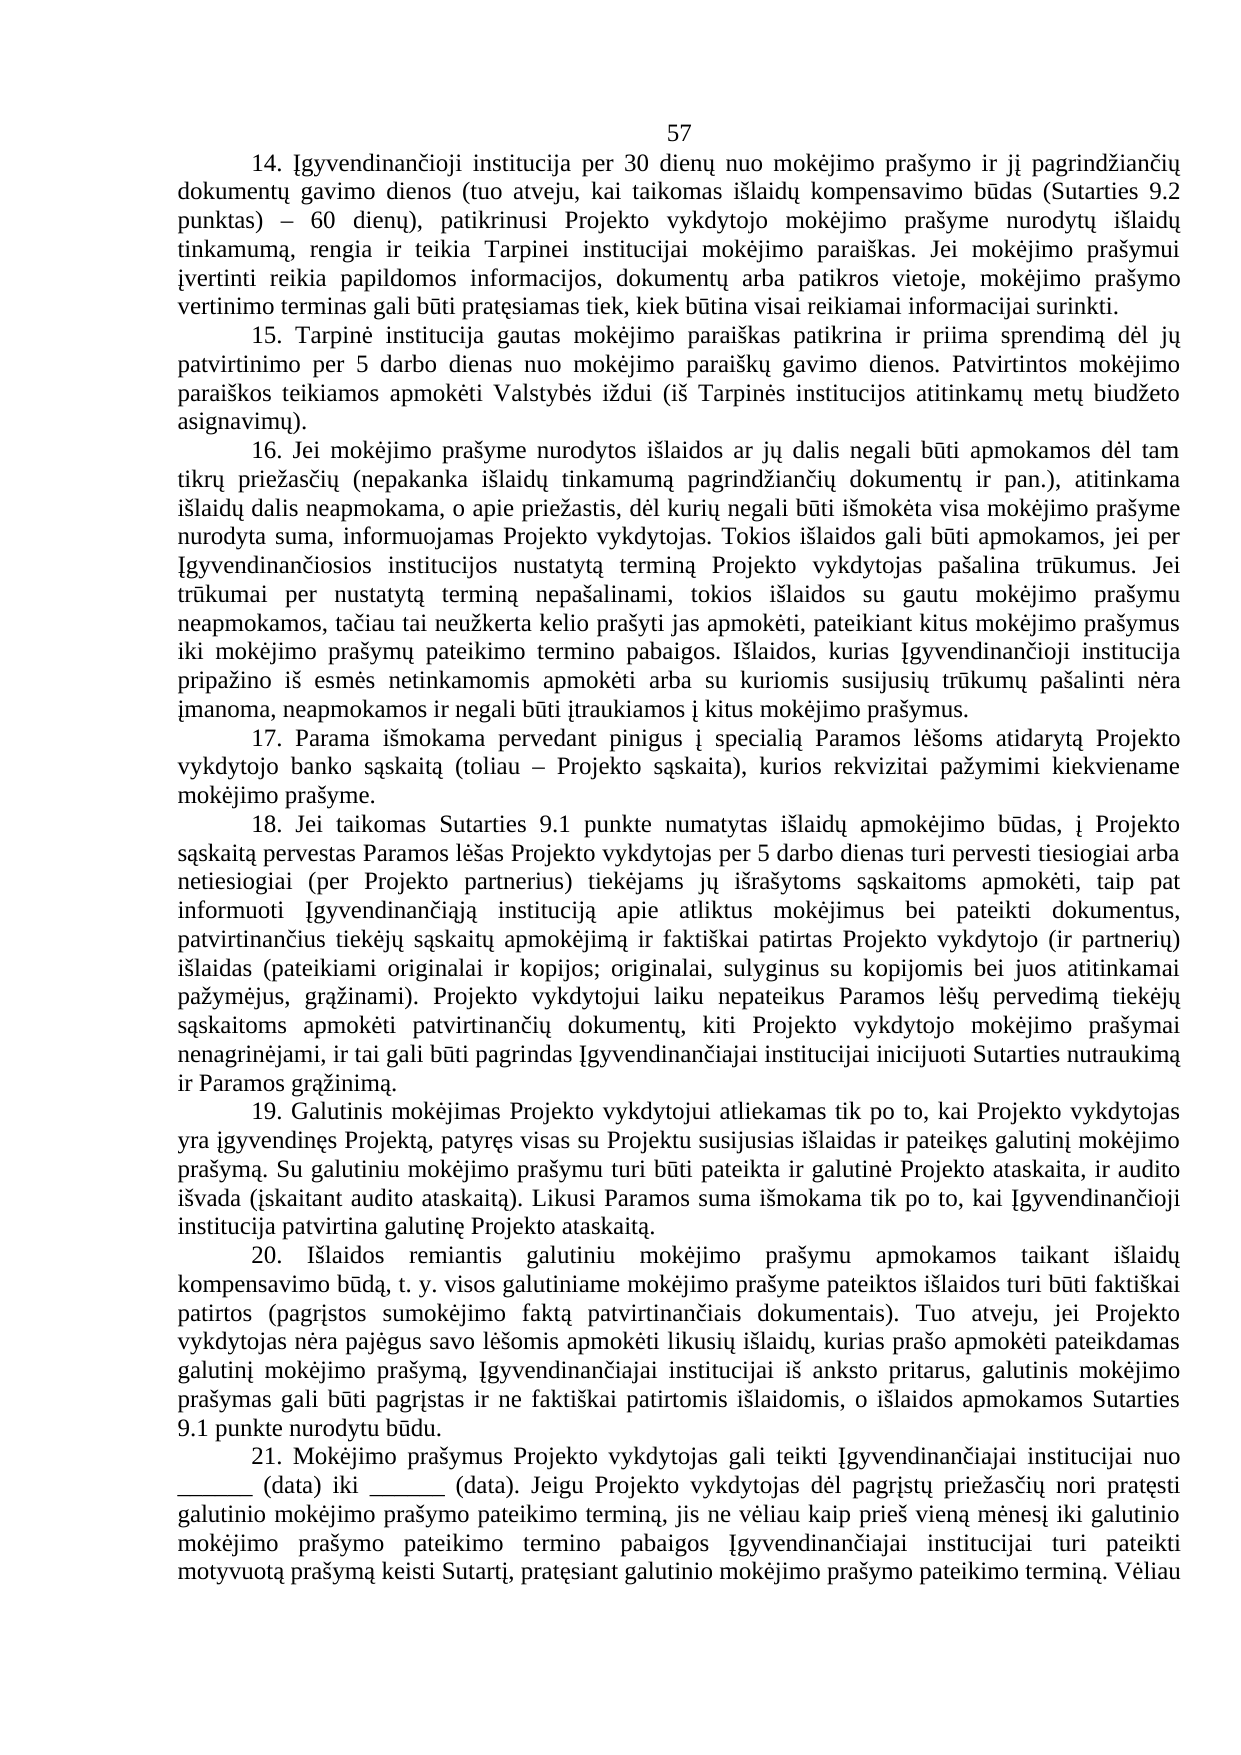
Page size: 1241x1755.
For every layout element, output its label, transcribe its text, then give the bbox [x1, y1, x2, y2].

text 18. Jei taikomas Sutarties 9.1 punkte numatytas išlaidų apmokėjimo būdas, į Projekto sąskaitą pervestas Paramos lėšas Projekto vykdytojas per 5 darbo dienas turi pervesti tiesiogiai arba netiesiogiai (per Projekto partnerius) tiekėjams jų išrašytoms sąskaitoms apmokėti, taip pat informuoti Įgyvendinančiąją instituciją apie atliktus mokėjimus bei pateikti dokumentus, patvirtinančius tiekėjų sąskaitų apmokėjimą ir faktiškai patirtas Projekto vykdytojo (ir partnerių) išlaidas (pateikiami originalai ir kopijos; originalai, sulyginus su kopijomis bei juos atitinkamai pažymėjus, grąžinami). Projekto vykdytojui laiku nepateikus Paramos lėšų pervedimą tiekėjų sąskaitoms apmokėti patvirtinančių dokumentų, kiti Projekto vykdytojo mokėjimo prašymai nenagrinėjami, ir tai gali būti pagrindas Įgyvendinančiajai institucijai inicijuoti Sutarties nutraukimą ir Paramos grąžinimą. [177, 809, 1181, 1096]
text 15. Tarpinė institucija gautas mokėjimo paraiškas patikrina ir priima sprendimą dėl jų patvirtinimo per 5 darbo dienas nuo mokėjimo paraiškų gavimo dienos. Patvirtintos mokėjimo paraiškos teikiamos apmokėti Valstybės iždui (iš Tarpinės institucijos atitinkamų metų biudžeto asignavimų). [177, 320, 1181, 435]
text 14. Įgyvendinančioji institucija per 30 dienų nuo mokėjimo prašymo ir jį pagrindžiančių dokumentų gavimo dienos (tuo atveju, kai taikomas išlaidų kompensavimo būdas (Sutarties 9.2 punktas) – 60 dienų), patikrinusi Projekto vykdytojo mokėjimo prašyme nurodytų išlaidų tinkamumą, rengia ir teikia Tarpinei institucijai mokėjimo paraiškas. Jei mokėjimo prašymui įvertinti reikia papildomos informacijos, dokumentų arba patikros vietoje, mokėjimo prašymo vertinimo terminas gali būti pratęsiamas tiek, kiek būtina visai reikiamai informacijai surinkti. [177, 148, 1181, 320]
text 20. Išlaidos remiantis galutiniu mokėjimo prašymu apmokamos taikant išlaidų kompensavimo būdą, t. y. visos galutiniame mokėjimo prašyme pateiktos išlaidos turi būti faktiškai patirtos (pagrįstos sumokėjimo faktą patvirtinančiais dokumentais). Tuo atveju, jei Projekto vykdytojas nėra pajėgus savo lėšomis apmokėti likusių išlaidų, kurias prašo apmokėti pateikdamas galutinį mokėjimo prašymą, Įgyvendinančiajai institucijai iš anksto pritarus, galutinis mokėjimo prašymas gali būti pagrįstas ir ne faktiškai patirtomis išlaidomis, o išlaidos apmokamos Sutarties 9.1 punkte nurodytu būdu. [177, 1240, 1181, 1441]
text 21. Mokėjimo prašymus Projekto vykdytojas gali teikti Įgyvendinančiajai institucijai nuo ______ (data) iki ______ (data). Jeigu Projekto vykdytojas dėl pagrįstų priežasčių nori pratęsti galutinio mokėjimo prašymo pateikimo terminą, jis ne vėliau kaip prieš vieną mėnesį iki galutinio mokėjimo prašymo pateikimo termino pabaigos Įgyvendinančiajai institucijai turi pateikti motyvuotą prašymą keisti Sutartį, pratęsiant galutinio mokėjimo prašymo pateikimo terminą. Vėliau [177, 1441, 1181, 1585]
text 17. Parama išmokama pervedant pinigus į specialią Paramos lėšoms atidarytą Projekto vykdytojo banko sąskaitą (toliau – Projekto sąskaita), kurios rekvizitai pažymimi kiekviename mokėjimo prašyme. [177, 723, 1181, 809]
text 19. Galutinis mokėjimas Projekto vykdytojui atliekamas tik po to, kai Projekto vykdytojas yra įgyvendinęs Projektą, patyręs visas su Projektu susijusias išlaidas ir pateikęs galutinį mokėjimo prašymą. Su galutiniu mokėjimo prašymu turi būti pateikta ir galutinė Projekto ataskaita, ir audito išvada (įskaitant audito ataskaitą). Likusi Paramos suma išmokama tik po to, kai Įgyvendinančioji institucija patvirtina galutinę Projekto ataskaitą. [177, 1096, 1181, 1240]
text 16. Jei mokėjimo prašyme nurodytos išlaidos ar jų dalis negali būti apmokamos dėl tam tikrų priežasčių (nepakanka išlaidų tinkamumą pagrindžiančių dokumentų ir pan.), atitinkama išlaidų dalis neapmokama, o apie priežastis, dėl kurių negali būti išmokėta visa mokėjimo prašyme nurodyta suma, informuojamas Projekto vykdytojas. Tokios išlaidos gali būti apmokamos, jei per Įgyvendinančiosios institucijos nustatytą terminą Projekto vykdytojas pašalina trūkumus. Jei trūkumai per nustatytą terminą nepašalinami, tokios išlaidos su gautu mokėjimo prašymu neapmokamos, tačiau tai neužkerta kelio prašyti jas apmokėti, pateikiant kitus mokėjimo prašymus iki mokėjimo prašymų pateikimo termino pabaigos. Išlaidos, kurias Įgyvendinančioji institucija pripažino iš esmės netinkamomis apmokėti arba su kuriomis susijusių trūkumų pašalinti nėra įmanoma, neapmokamos ir negali būti įtraukiamos į kitus mokėjimo prašymus. [177, 435, 1181, 723]
